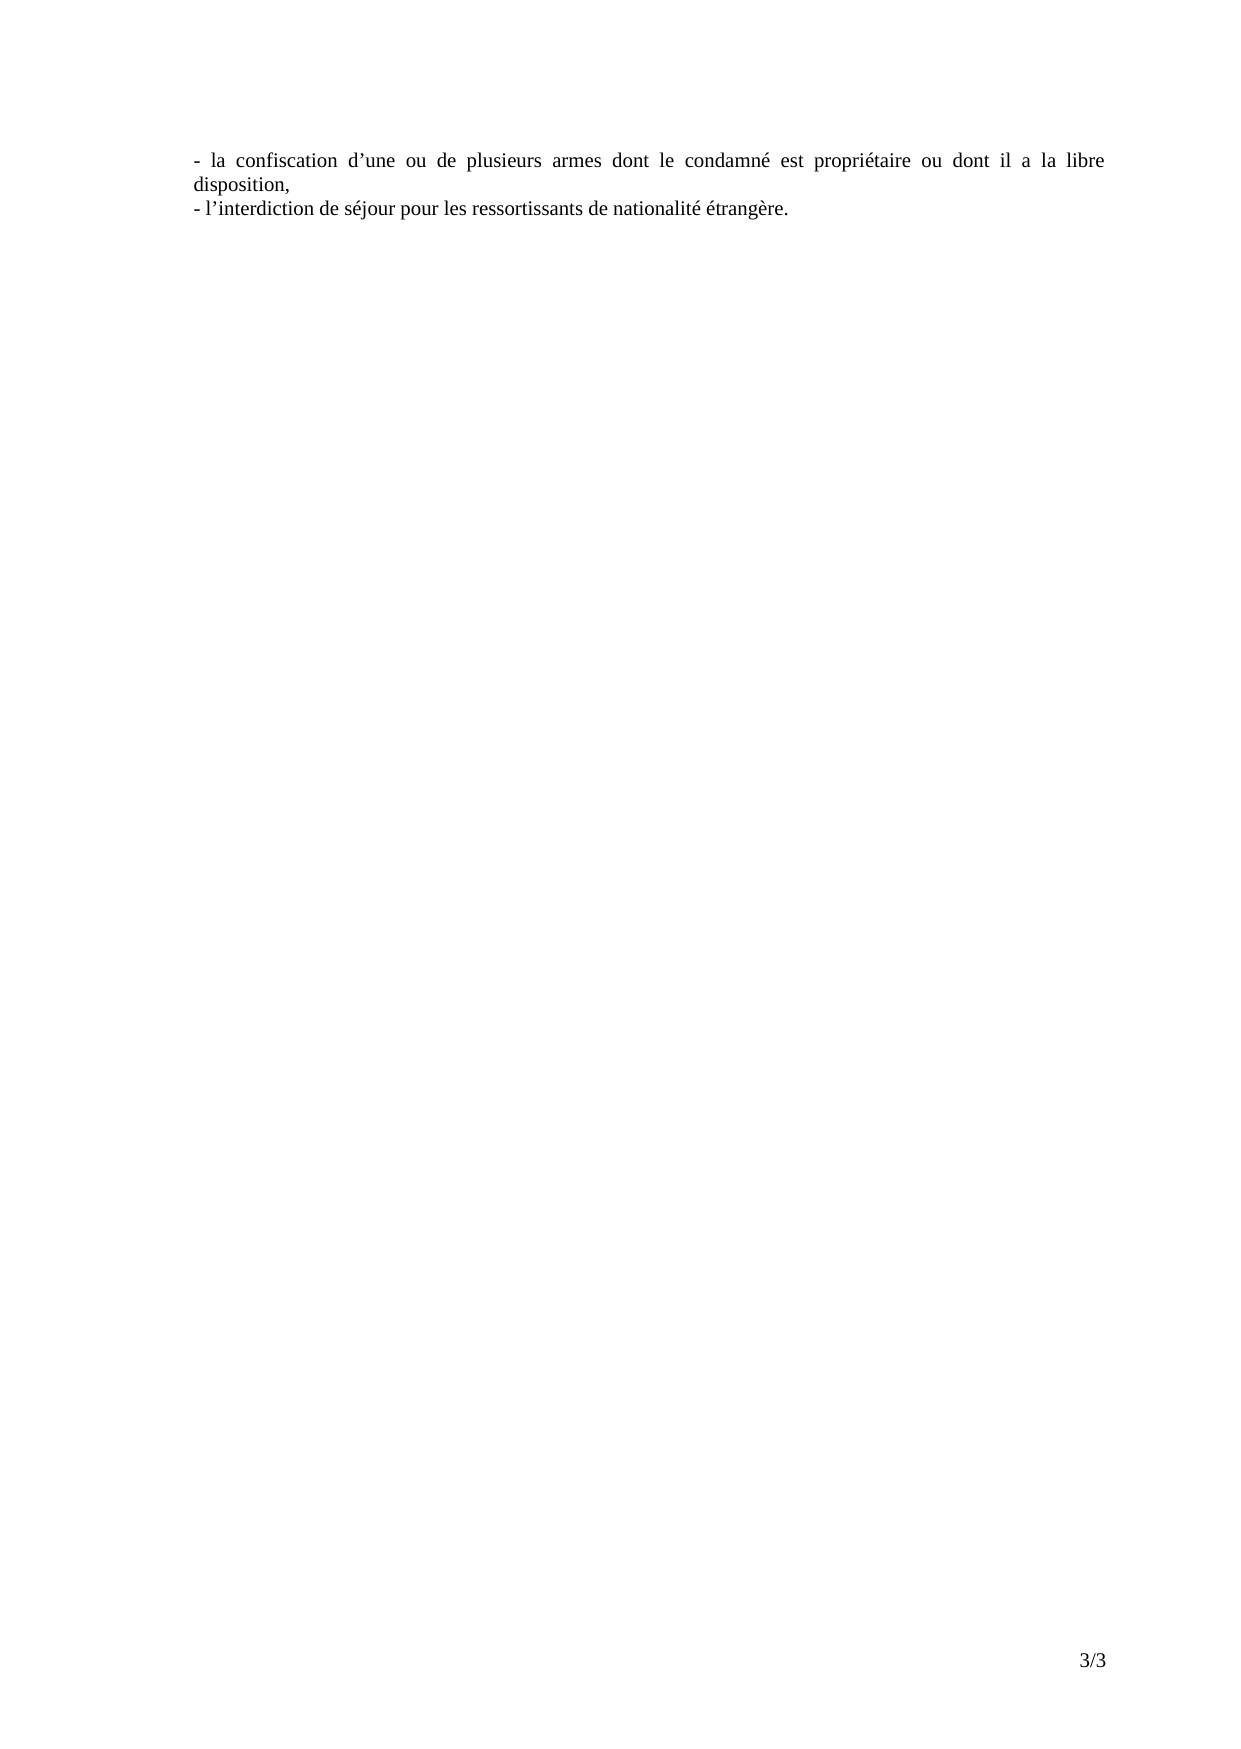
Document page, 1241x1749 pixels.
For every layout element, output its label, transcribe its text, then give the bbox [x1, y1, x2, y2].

text - la confiscation d’une ou de plusieurs armes dont le condamné est propriétaire ou dont il a la libre disposition, [193, 148, 1106, 196]
text - l’interdiction de séjour pour les ressortissants de nationalité étrangère. [193, 196, 1106, 220]
